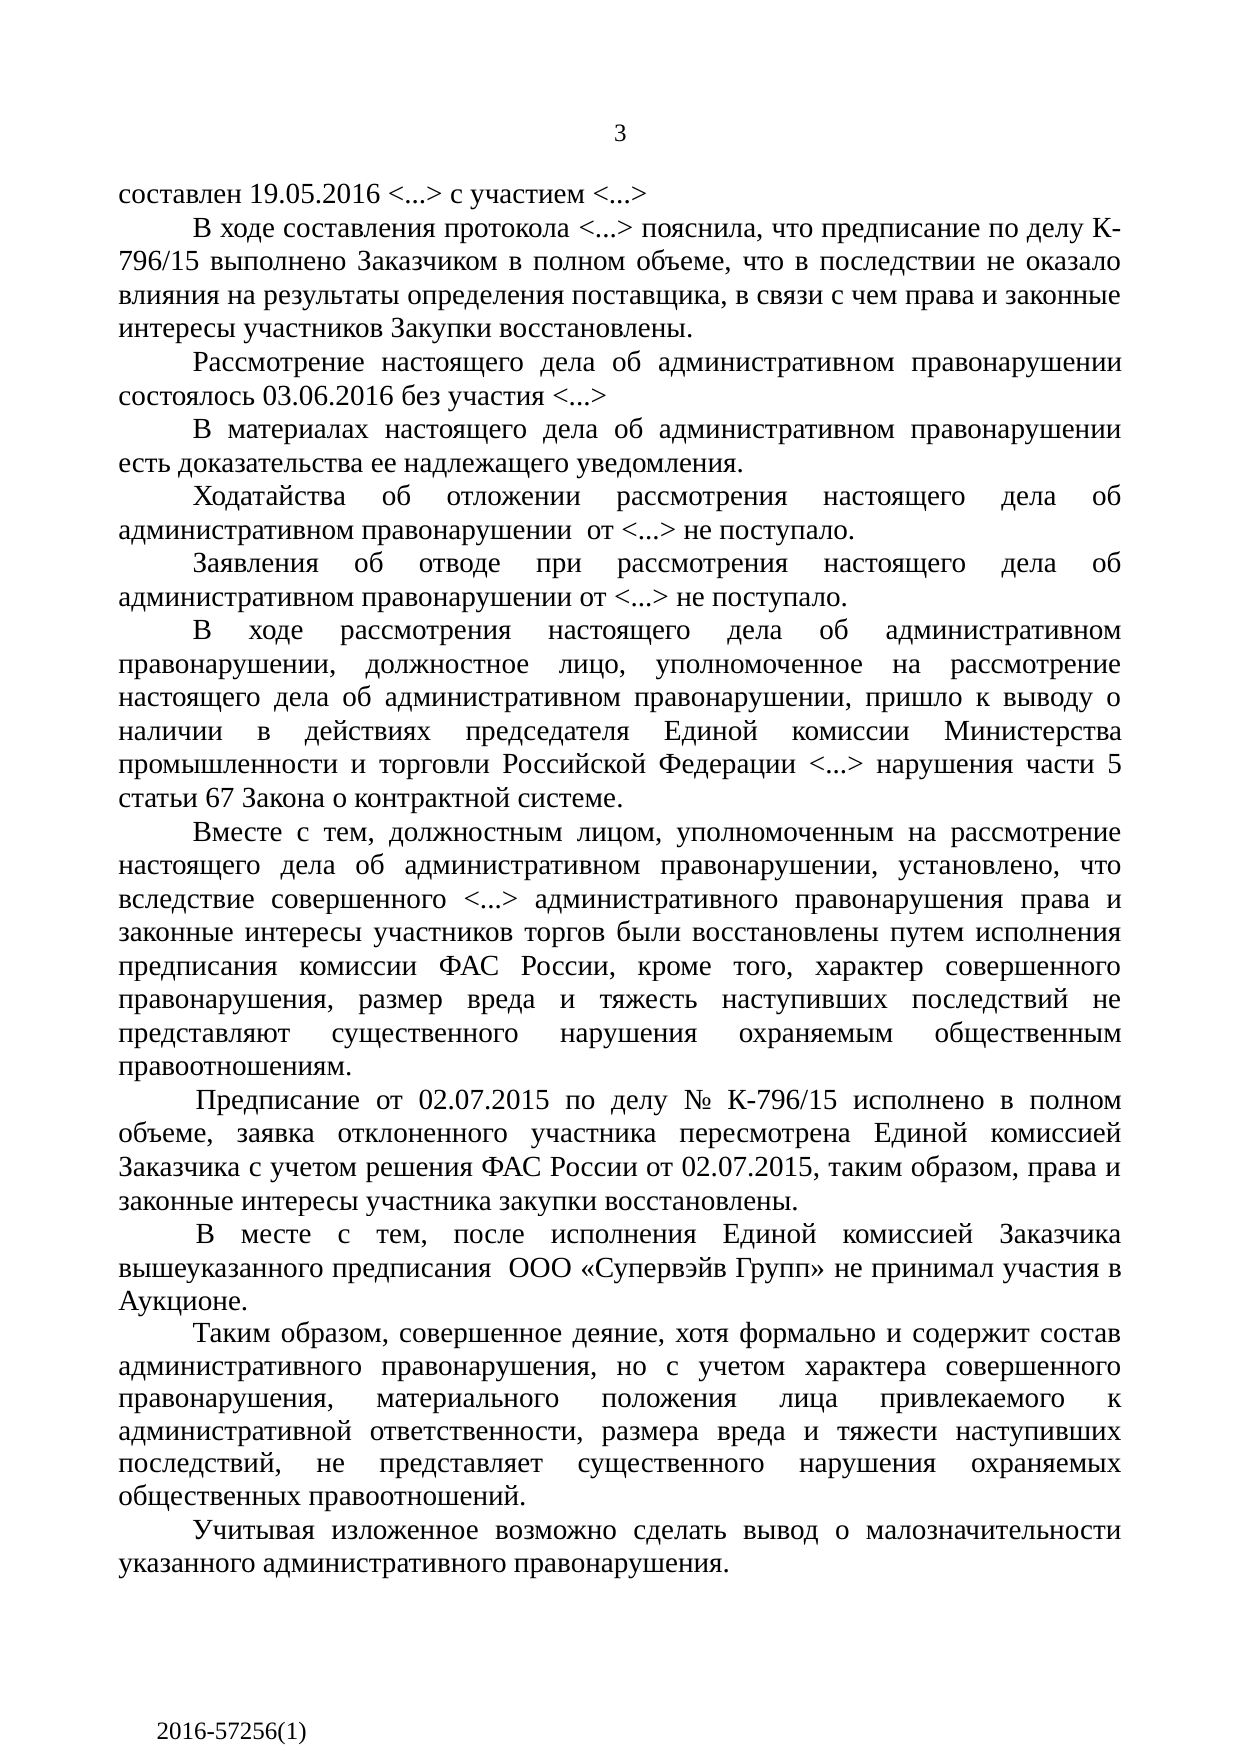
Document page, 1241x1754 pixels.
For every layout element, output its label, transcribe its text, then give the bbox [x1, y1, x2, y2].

text В материалах настоящего дела об административном правонарушении есть доказательства ее надлежащего уведомления. [118, 411, 1122, 478]
text Рассмотрение настоящего дела об административном правонарушении состоялось 03.06.2016 без участия <...> [118, 344, 1122, 411]
text Таким образом, совершенное деяние, хотя формально и содержит состав административного правонарушения, но с учетом характера совершенного правонарушения, материального положения лица привлекаемого к административной ответственности, размера вреда и тяжести наступивших последствий, не представляет существенного нарушения охраняемых общественных правоотношений. [118, 1317, 1122, 1512]
text Ходатайства об отложении рассмотрения настоящего дела об административном правонарушении от <...> не поступало. [118, 478, 1122, 545]
text В ходе рассмотрения настоящего дела об административном правонарушении, должностное лицо, уполномоченное на рассмотрение настоящего дела об административном правонарушении, пришло к выводу о наличии в действиях председателя Единой комиссии Министерства промышленности и торговли Российской Федерации <...> нарушения части 5 статьи 67 Закона о контрактной системе. [118, 612, 1122, 814]
text Предписание от 02.07.2015 по делу № К-796/15 исполнено в полном объеме, заявка отклоненного участника пересмотрена Единой комиссией Заказчика с учетом решения ФАС России от 02.07.2015, таким образом, права и законные интересы участника закупки восстановлены. [118, 1082, 1122, 1216]
text Вместе с тем, должностным лицом, уполномоченным на рассмотрение настоящего дела об административном правонарушении, установлено, что вследствие совершенного <...> административного правонарушения права и законные интересы участников торгов были восстановлены путем исполнения предписания комиссии ФАС России, кроме того, характер совершенного правонарушения, размер вреда и тяжесть наступивших последствий не представляют существенного нарушения охраняемым общественным правоотношениям. [118, 814, 1122, 1082]
text Заявления об отводе при рассмотрения настоящего дела об административном правонарушении от <...> не поступало. [118, 545, 1122, 612]
text составлен 19.05.2016 <...> с участием <...> [118, 176, 1122, 210]
text В ходе составления протокола <...> пояснила, что предписание по делу К-796/15 выполнено Заказчиком в полном объеме, что в последствии не оказало влияния на результаты определения поставщика, в связи с чем права и законные интересы участников Закупки восстановлены. [118, 210, 1122, 344]
text Учитывая изложенное возможно сделать вывод о малозначительности указанного административного правонарушения. [118, 1512, 1122, 1579]
text В месте с тем, после исполнения Единой комиссией Заказчика вышеуказанного предписания ООО «Супервэйв Групп» не принимал участия в Аукционе. [118, 1216, 1122, 1317]
